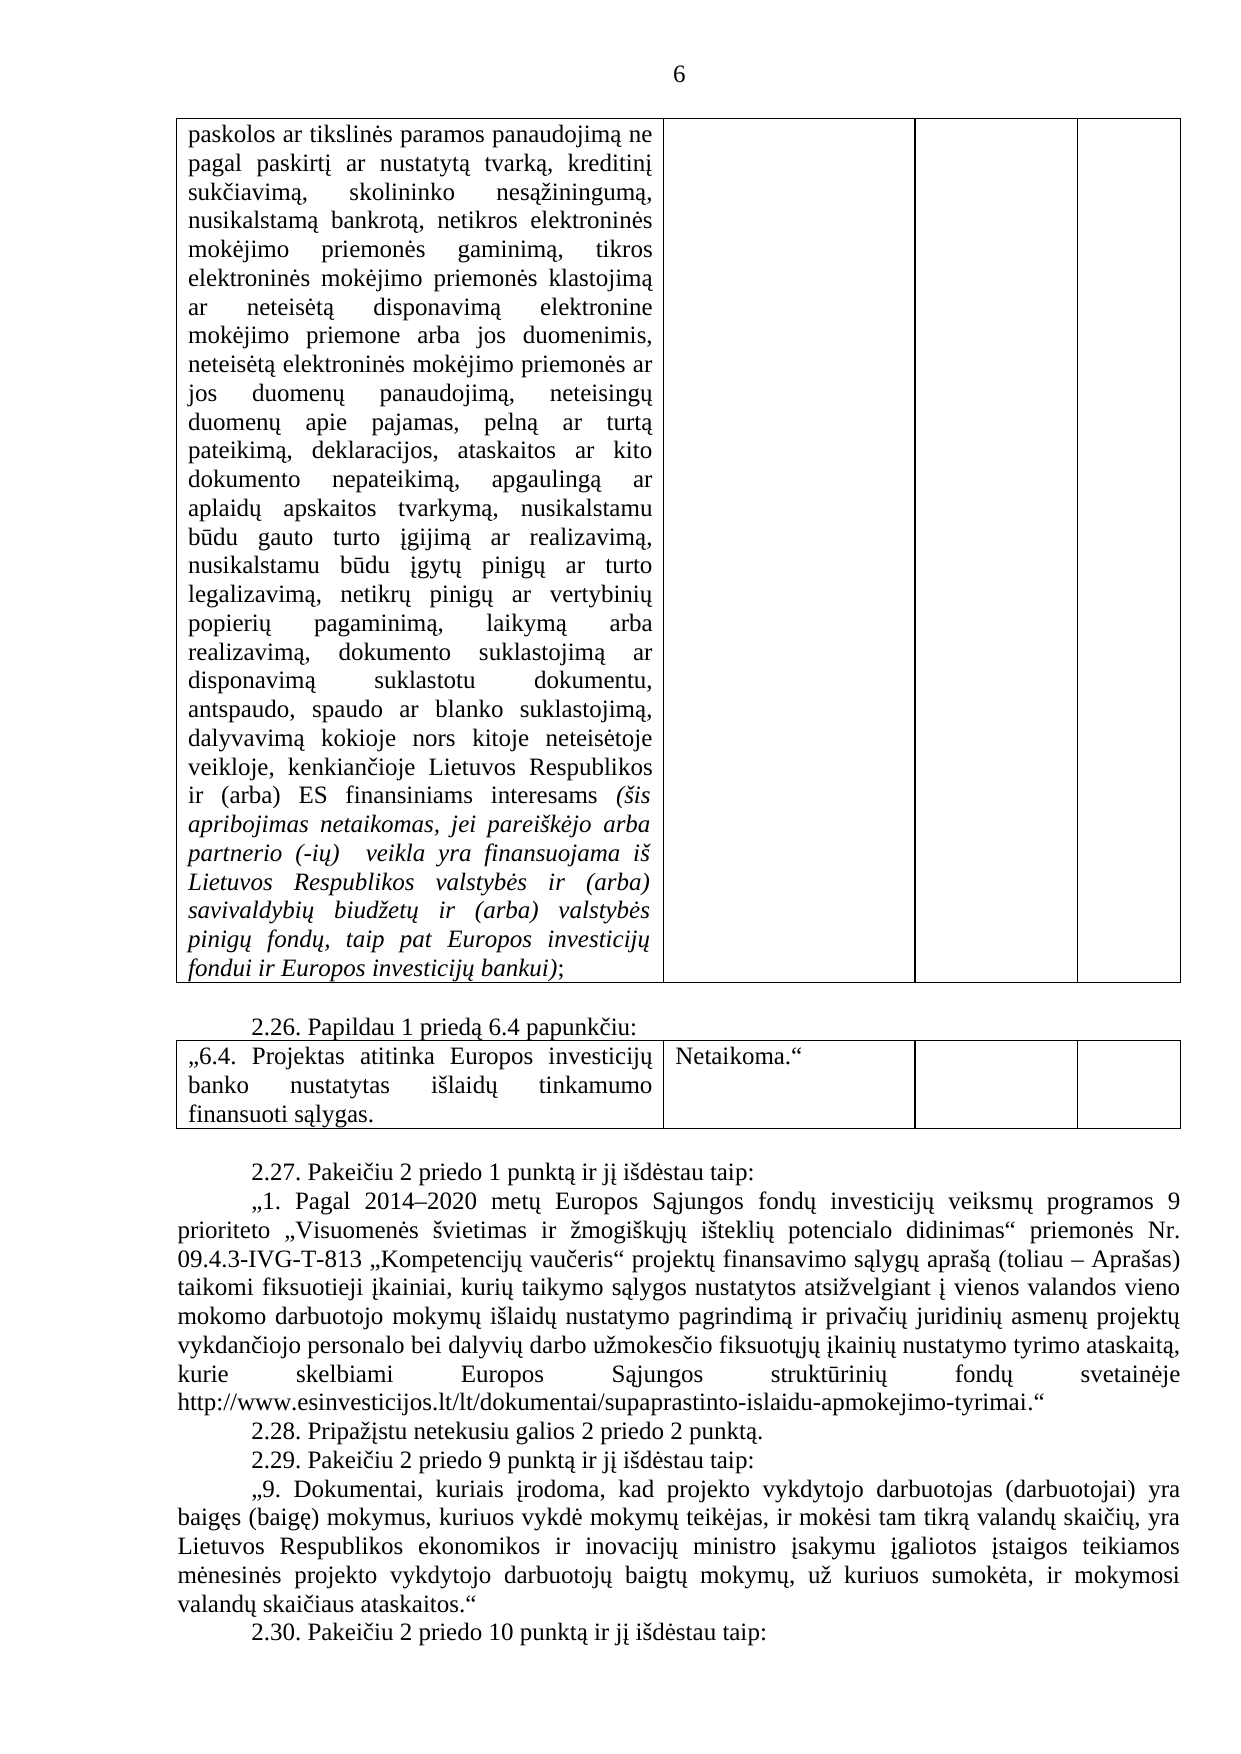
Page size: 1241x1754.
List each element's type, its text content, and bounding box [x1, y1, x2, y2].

text 2.29. Pakeičiu 2 priedo 9 punktą ir jį išdėstau taip: [221, 1445, 1181, 1474]
table_header „6.4. Projektas atitinka Europos investicijų banko nustatytas išlaidų tinkamumo finansuoti sąlygas. [177, 1041, 663, 1128]
text 2.27. Pakeičiu 2 priedo 1 punktą ir jį išdėstau taip: [221, 1157, 1181, 1186]
text „9. Dokumentai, kuriais įrodoma, kad projekto vykdytojo darbuotojas (darbuotojai) yra baigęs (baigę) mokymus, kuriuos vykdė mokymų teikėjas, ir mokėsi tam tikrą valandų skaičių, yra Lietuvos Respublikos ekonomikos ir inovacijų ministro įsakymu įgaliotos įstaigos teikiamos mėnesinės projekto vykdytojo darbuotojų baigtų mokymų, už kuriuos sumokėta, ir mokymosi valandų skaičiaus ataskaitos.“ [177, 1474, 1181, 1617]
text 2.26. Papildau 1 priedą 6.4 papunkčiu: [221, 1012, 1181, 1040]
table_header Netaikoma.“ [664, 1041, 914, 1128]
text 2.30. Pakeičiu 2 priedo 10 punktą ir jį išdėstau taip: [221, 1617, 1181, 1646]
table_header paskolos ar tikslinės paramos panaudojimą ne pagal paskirtį ar nustatytą tvarką, kreditinį sukčiavimą, skolininko nesąžiningumą, nusikalstamą bankrotą, netikros elektroninės mokėjimo priemonės gaminimą, tikros elektroninės mokėjimo priemonės klastojimą ar neteisėtą disponavimą elektronine mokėjimo priemone arba jos duomenimis, neteisėtą elektroninės mokėjimo priemonės ar jos duomenų panaudojimą, neteisingų duomenų apie pajamas, pelną ar turtą pateikimą, deklaracijos, ataskaitos ar kito dokumento nepateikimą, apgaulingą ar aplaidų apskaitos tvarkymą, nusikalstamu būdu gauto turto įgijimą ar realizavimą, nusikalstamu būdu įgytų pinigų ar turto legalizavimą, netikrų pinigų ar vertybinių popierių pagaminimą, laikymą arba realizavimą, dokumento suklastojimą ar disponavimą suklastotu dokumentu, antspaudo, spaudo ar blanko suklastojimą, dalyvavimą kokioje nors kitoje neteisėtoje veikloje, kenkiančioje Lietuvos Respublikos ir (arba) ES finansiniams interesams (šis apribojimas netaikomas, jei pareiškėjo arba partnerio (-ių) veikla yra finansuojama iš Lietuvos Respublikos valstybės ir (arba) savivaldybių biudžetų ir (arba) valstybės pinigų fondų, taip pat Europos investicijų fondui ir Europos investicijų bankui); [177, 119, 663, 982]
table_header [1078, 119, 1180, 982]
text 2.28. Pripažįstu netekusiu galios 2 priedo 2 punktą. [221, 1416, 1181, 1445]
table_header [1078, 1041, 1180, 1128]
text „1. Pagal 2014–2020 metų Europos Sąjungos fondų investicijų veiksmų programos 9 prioriteto „Visuomenės švietimas ir žmogiškųjų išteklių potencialo didinimas“ priemonės Nr. 09.4.3-IVG-T-813 „Kompetencijų vaučeris“ projektų finansavimo sąlygų aprašą (toliau – Aprašas) taikomi fiksuotieji įkainiai, kurių taikymo sąlygos nustatytos atsižvelgiant į vienos valandos vieno mokomo darbuotojo mokymų išlaidų nustatymo pagrindimą ir privačių juridinių asmenų projektų vykdančiojo personalo bei dalyvių darbo užmokesčio fiksuotųjų įkainių nustatymo tyrimo ataskaitą, kurie skelbiami Europos Sąjungos struktūrinių fondų svetainėje http://www.esinvesticijos.lt/lt/dokumentai/supaprastinto-islaidu-apmokejimo-tyrimai.“ [177, 1186, 1181, 1416]
table_header [664, 119, 914, 982]
table_header [916, 1041, 1077, 1128]
table_header [916, 119, 1077, 982]
